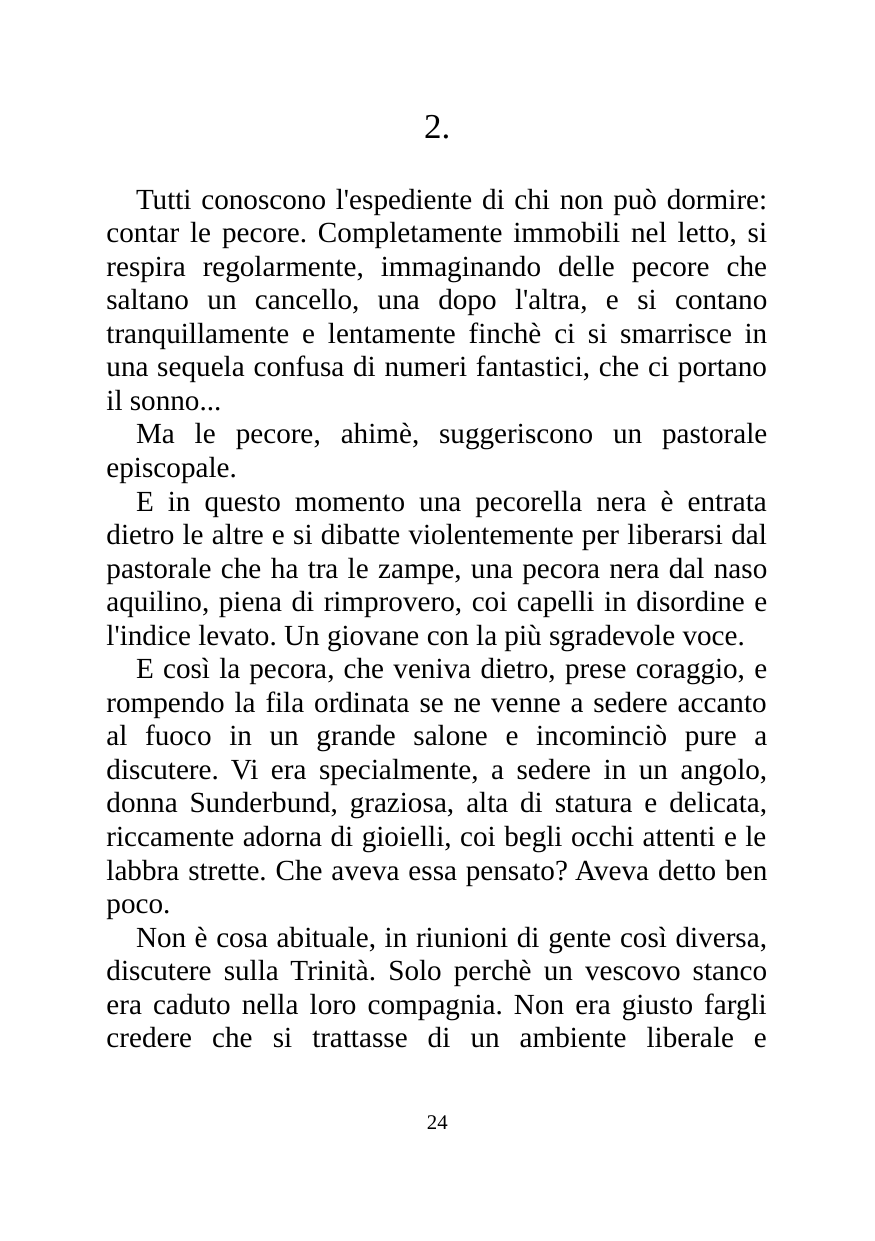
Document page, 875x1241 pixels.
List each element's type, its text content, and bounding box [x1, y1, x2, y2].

subtitle 2. [106, 106, 768, 146]
text Ma le pecore, ahimè, suggeriscono un pastorale episcopale. [106, 417, 768, 484]
text Tutti conoscono l'espediente di chi non può dormire: contar le pecore. Completamente immobili nel letto, si respira regolarmente, immaginando delle pecore che saltano un cancello, una dopo l'altra, e si contano tranquillamente e lentamente finchè ci si smarrisce in una sequela confusa di numeri fantastici, che ci portano il sonno... [106, 182, 768, 417]
text E in questo momento una pecorella nera è entrata dietro le altre e si dibatte violentemente per liberarsi dal pastorale che ha tra le zampe, una pecora nera dal naso aquilino, piena di rimprovero, coi capelli in disordine e l'indice levato. Un giovane con la più sgradevole voce. [106, 484, 768, 651]
text E così la pecora, che veniva dietro, prese coraggio, e rompendo la fila ordinata se ne venne a sedere accanto al fuoco in un grande salone e incominciò pure a discutere. Vi era specialmente, a sedere in un angolo, donna Sunderbund, graziosa, alta di statura e delicata, riccamente adorna di gioielli, coi begli occhi attenti e le labbra strette. Che aveva essa pensato? Aveva detto ben poco. [106, 651, 768, 920]
text Non è cosa abituale, in riunioni di gente così diversa, discutere sulla Trinità. Solo perchè un vescovo stanco era caduto nella loro compagnia. Non era giusto fargli credere che si trattasse di un ambiente liberale e [106, 920, 768, 1054]
